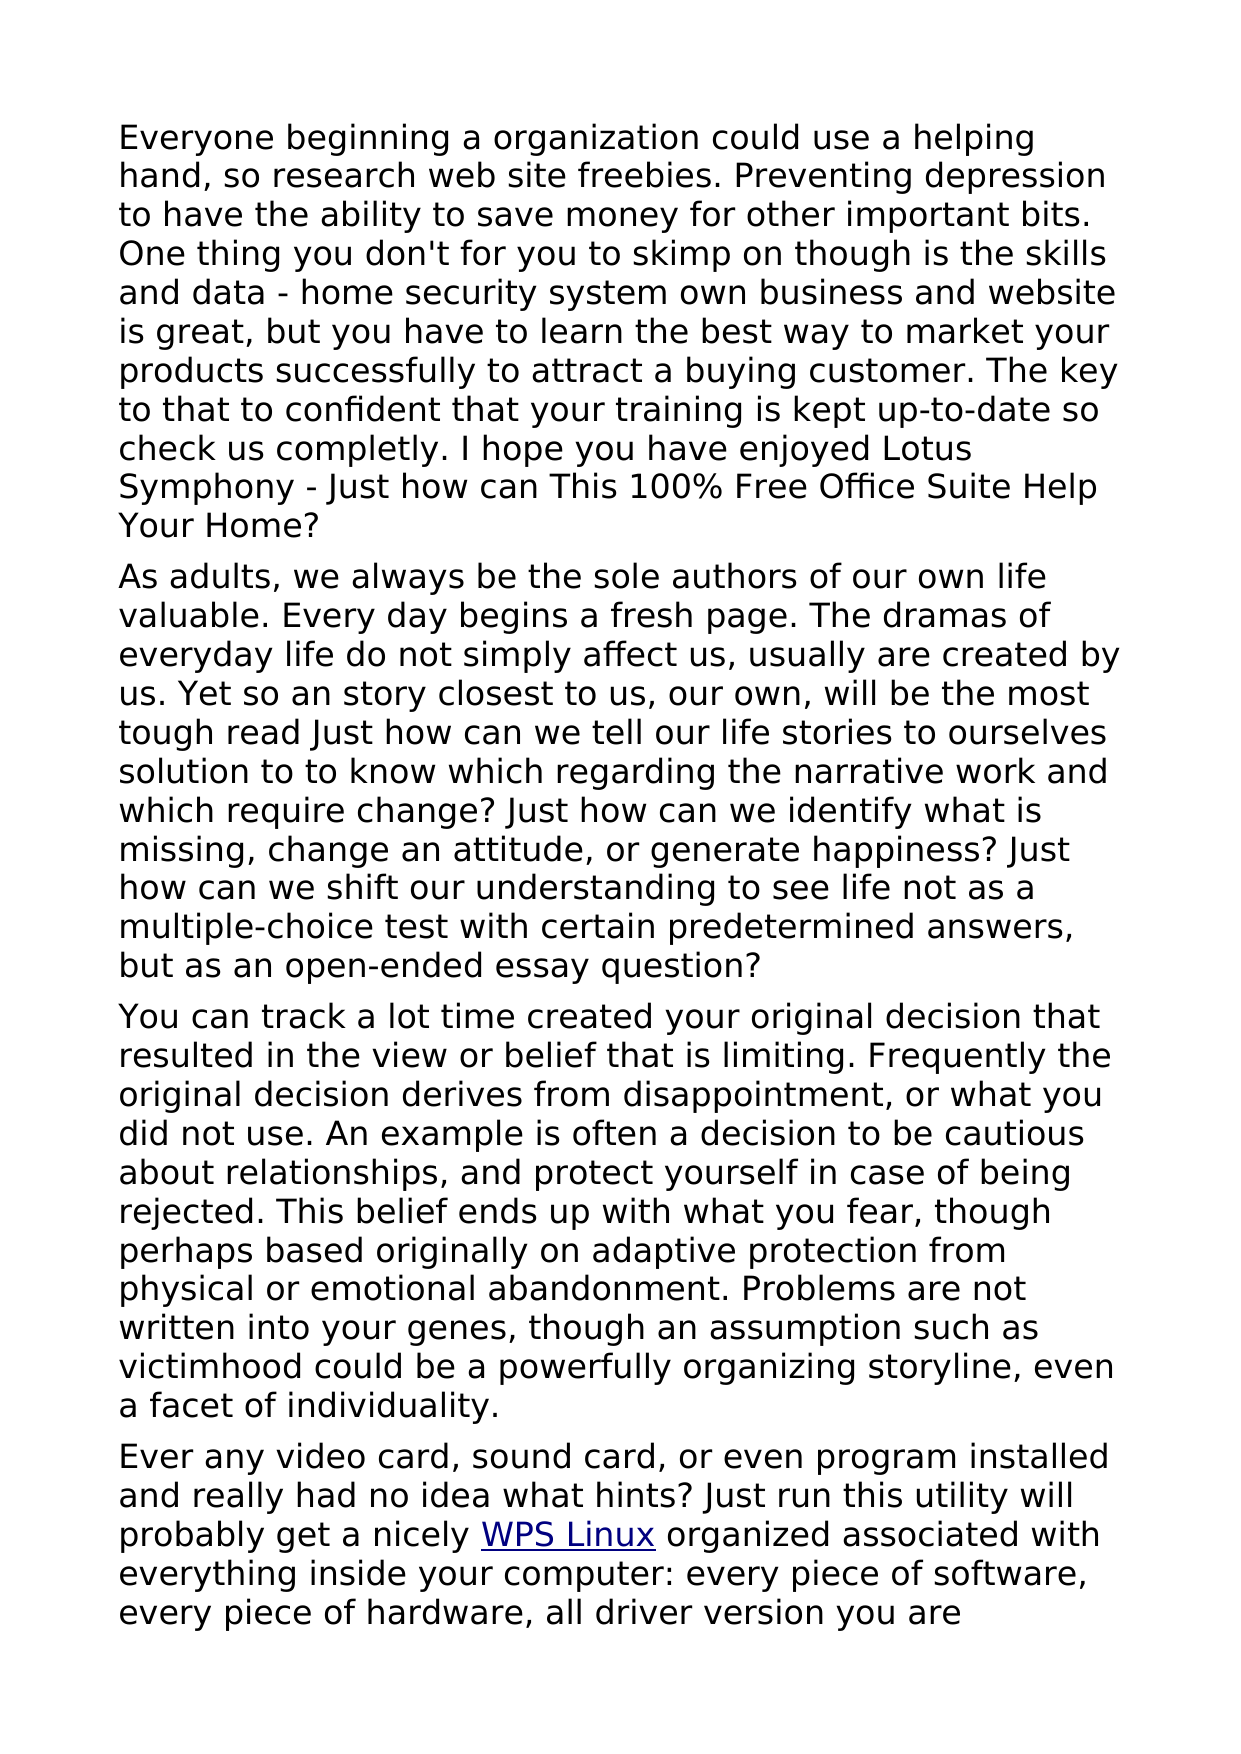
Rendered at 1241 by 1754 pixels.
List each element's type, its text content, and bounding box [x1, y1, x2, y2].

text Everyone beginning a organization could use a helping hand, so research web site freebies. Preventing depression to have the ability to save money for other important bits. One thing you don't for you to skimp on though is the skills and data - home security system own business and website is great, but you have to learn the best way to market your products successfully to attract a buying customer. The key to that to confident that your training is kept up-to-date so check us completly. I hope you have enjoyed Lotus Symphony - Just how can This 100% Free Office Suite Help Your Home? [118, 118, 1122, 546]
text Ever any video card, sound card, or even program installed and really had no idea what hints? Just run this utility will probably get a nicely WPS Linux organized associated with everything inside your computer: every piece of software, every piece of hardware, all driver version you are [118, 1438, 1122, 1632]
text As adults, we always be the sole authors of our own life valuable. Every day begins a fresh page. The dramas of everyday life do not simply affect us, usually are created by us. Yet so an story closest to us, our own, will be the most tough read Just how can we tell our life stories to ourselves solution to to know which regarding the narrative work and which require change? Just how can we identify what is missing, change an attitude, or generate happiness? Just how can we shift our understanding to see life not as a multiple-choice test with certain predetermined answers, but as an open-ended essay question? [118, 558, 1122, 985]
text You can track a lot time created your original decision that resulted in the view or belief that is limiting. Frequently the original decision derives from disappointment, or what you did not use. An example is often a decision to be cautious about relationships, and protect yourself in case of being rejected. This belief ends up with what you fear, though perhaps based originally on adaptive protection from physical or emotional abandonment. Problems are not written into your genes, though an assumption such as victimhood could be a powerfully organizing storyline, even a facet of individuality. [118, 998, 1122, 1425]
